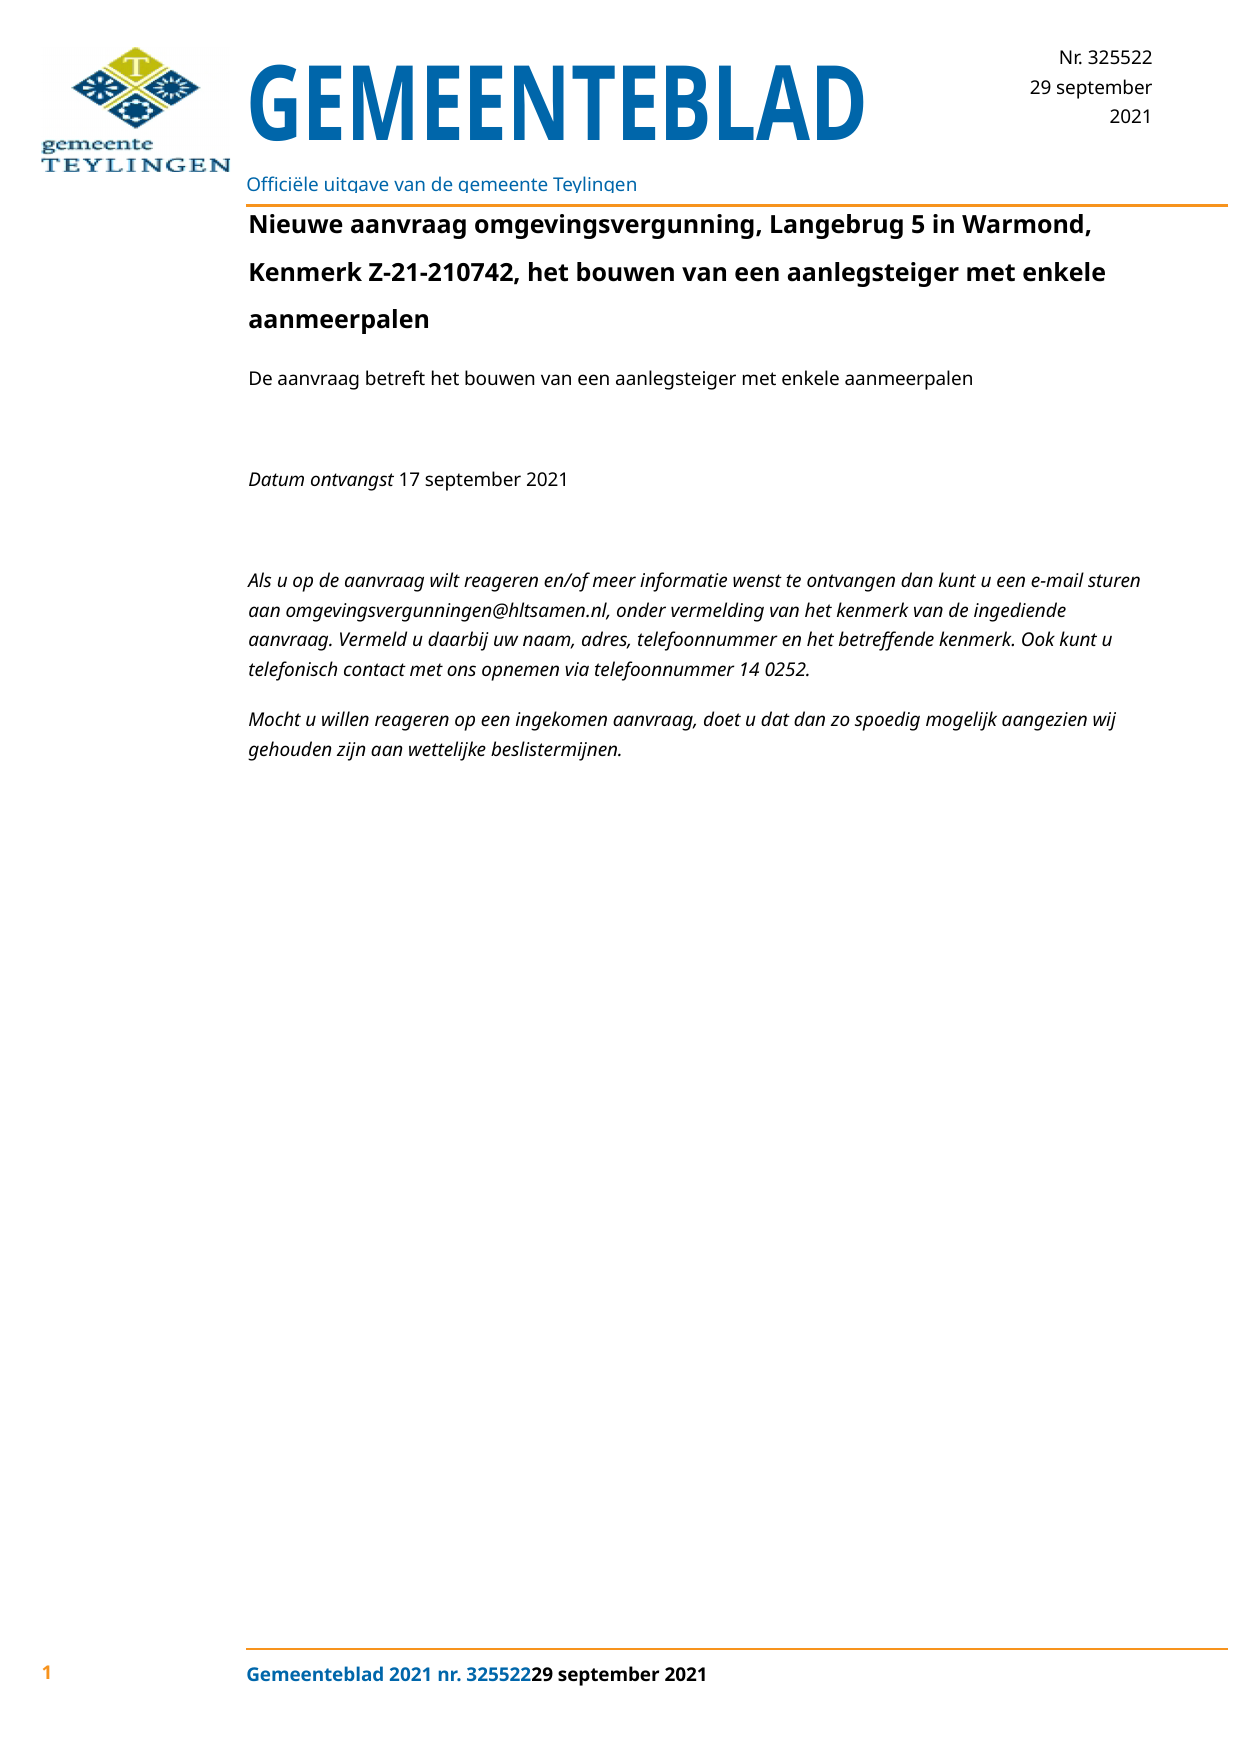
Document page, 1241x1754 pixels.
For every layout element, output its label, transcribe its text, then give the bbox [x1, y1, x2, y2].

text Datum ontvangst 17 september 2021 [248, 466, 1152, 492]
text Nieuwe aanvraag omgevingsvergunning, Langebrug 5 in Warmond, Kenmerk Z-21-210742, het bouwen van een aanlegsteiger met enkele aanmeerpalen [248, 207, 1152, 336]
text Als u op de aanvraag wilt reageren en/of meer informatie wenst te ontvangen dan kunt u een e-mail sturen aan omgevingsvergunningen@hltsamen.nl, onder vermelding van het kenmerk van de ingediende aanvraag. Vermeld u daarbij uw naam, adres, telefoonnummer en het betreffende kenmerk. Ook kunt u telefonisch contact met ons opnemen via telefoonnummer 14 0252. [248, 567, 1152, 682]
text Mocht u willen reageren op een ingekomen aanvraag, doet u dat dan zo spoedig mogelijk aangezien wij gehouden zijn aan wettelijke beslistermijnen. [248, 706, 1152, 762]
picture [41, 47, 231, 172]
text De aanvraag betreft het bouwen van een aanlegsteiger met enkele aanmeerpalen [248, 366, 1152, 391]
